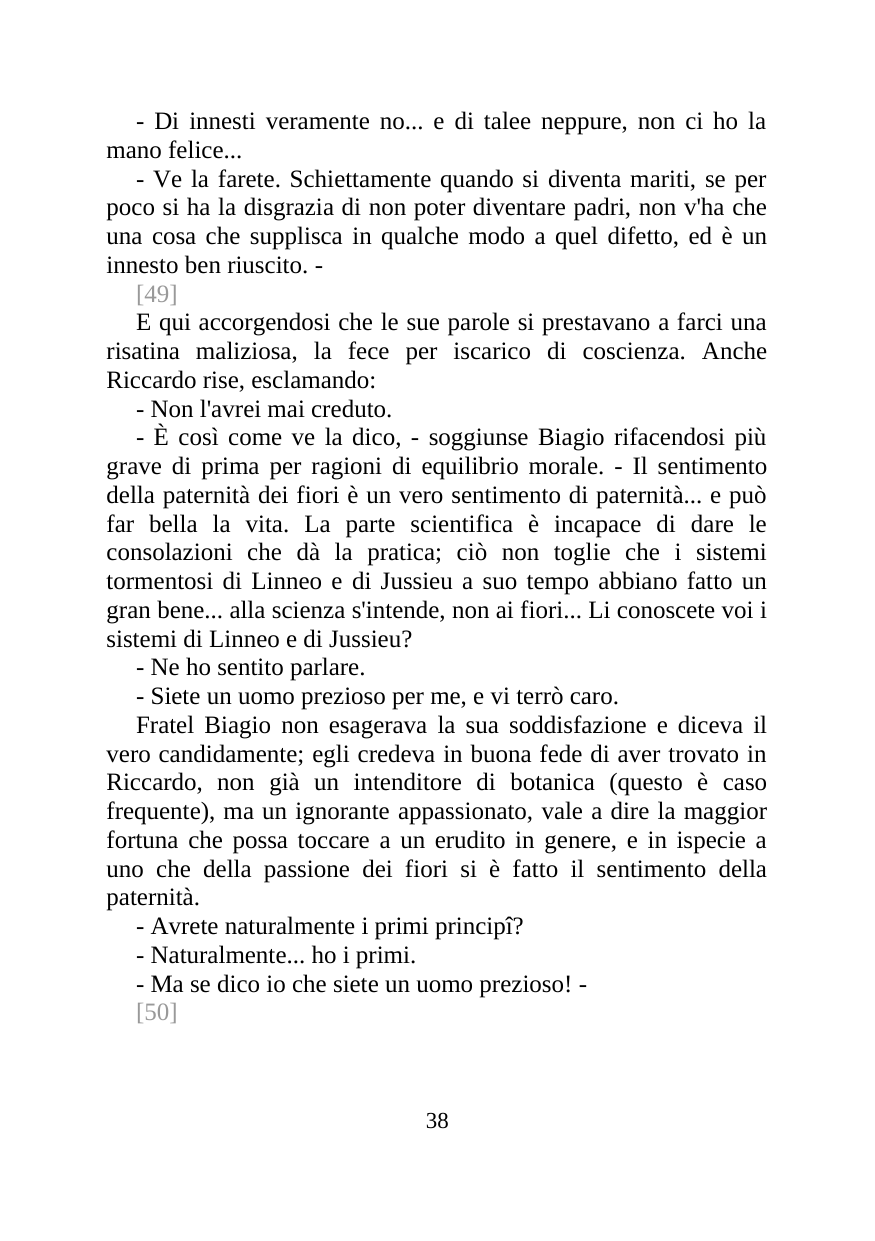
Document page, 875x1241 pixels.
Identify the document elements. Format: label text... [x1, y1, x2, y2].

text - È così come ve la dico, - soggiunse Biagio rifacendosi più grave di prima per ragioni di equilibrio morale. - Il sentimento della paternità dei fiori è un vero sentimento di paternità... e può far bella la vita. La parte scientifica è incapace di dare le consolazioni che dà la pratica; ciò non toglie che i sistemi tormentosi di Linneo e di Jussieu a suo tempo abbiano fatto un gran bene... alla scienza s'intende, non ai fiori... Li conoscete voi i sistemi di Linneo e di Jussieu? [106, 422, 768, 652]
text [49] [106, 279, 136, 307]
text - Ne ho sentito parlare. [106, 652, 768, 681]
text - Siete un uomo prezioso per me, e vi terrò caro. [106, 681, 768, 710]
text [50] [106, 997, 768, 1026]
text - Non l'avrei mai creduto. [106, 394, 768, 422]
text - Di innesti veramente no... e di talee neppure, non ci ho la mano felice... [106, 106, 768, 164]
text Fratel Biagio non esagerava la sua soddisfazione e diceva il vero candidamente; egli credeva in buona fede di aver trovato in Riccardo, non già un intenditore di botanica (questo è caso frequente), ma un ignorante appassionato, vale a dire la maggior fortuna che possa toccare a un erudito in genere, e in ispecie a uno che della passione dei fiori si è fatto il sentimento della paternità. [106, 710, 768, 911]
text - Ma se dico io che siete un uomo prezioso! - [106, 969, 768, 997]
text - Ve la farete. Schiettamente quando si diventa mariti, se per poco si ha la disgrazia di non poter diventare padri, non v'ha che una cosa che supplisca in qualche modo a quel difetto, ed è un innesto ben riuscito. - [106, 164, 768, 279]
text [49] [177, 279, 768, 307]
text - Naturalmente... ho i primi. [106, 940, 768, 969]
text E qui accorgendosi che le sue parole si prestavano a farci una risatina maliziosa, la fece per iscarico di coscienza. Anche Riccardo rise, esclamando: [106, 307, 768, 394]
text - Avrete naturalmente i primi principî? [106, 911, 768, 940]
